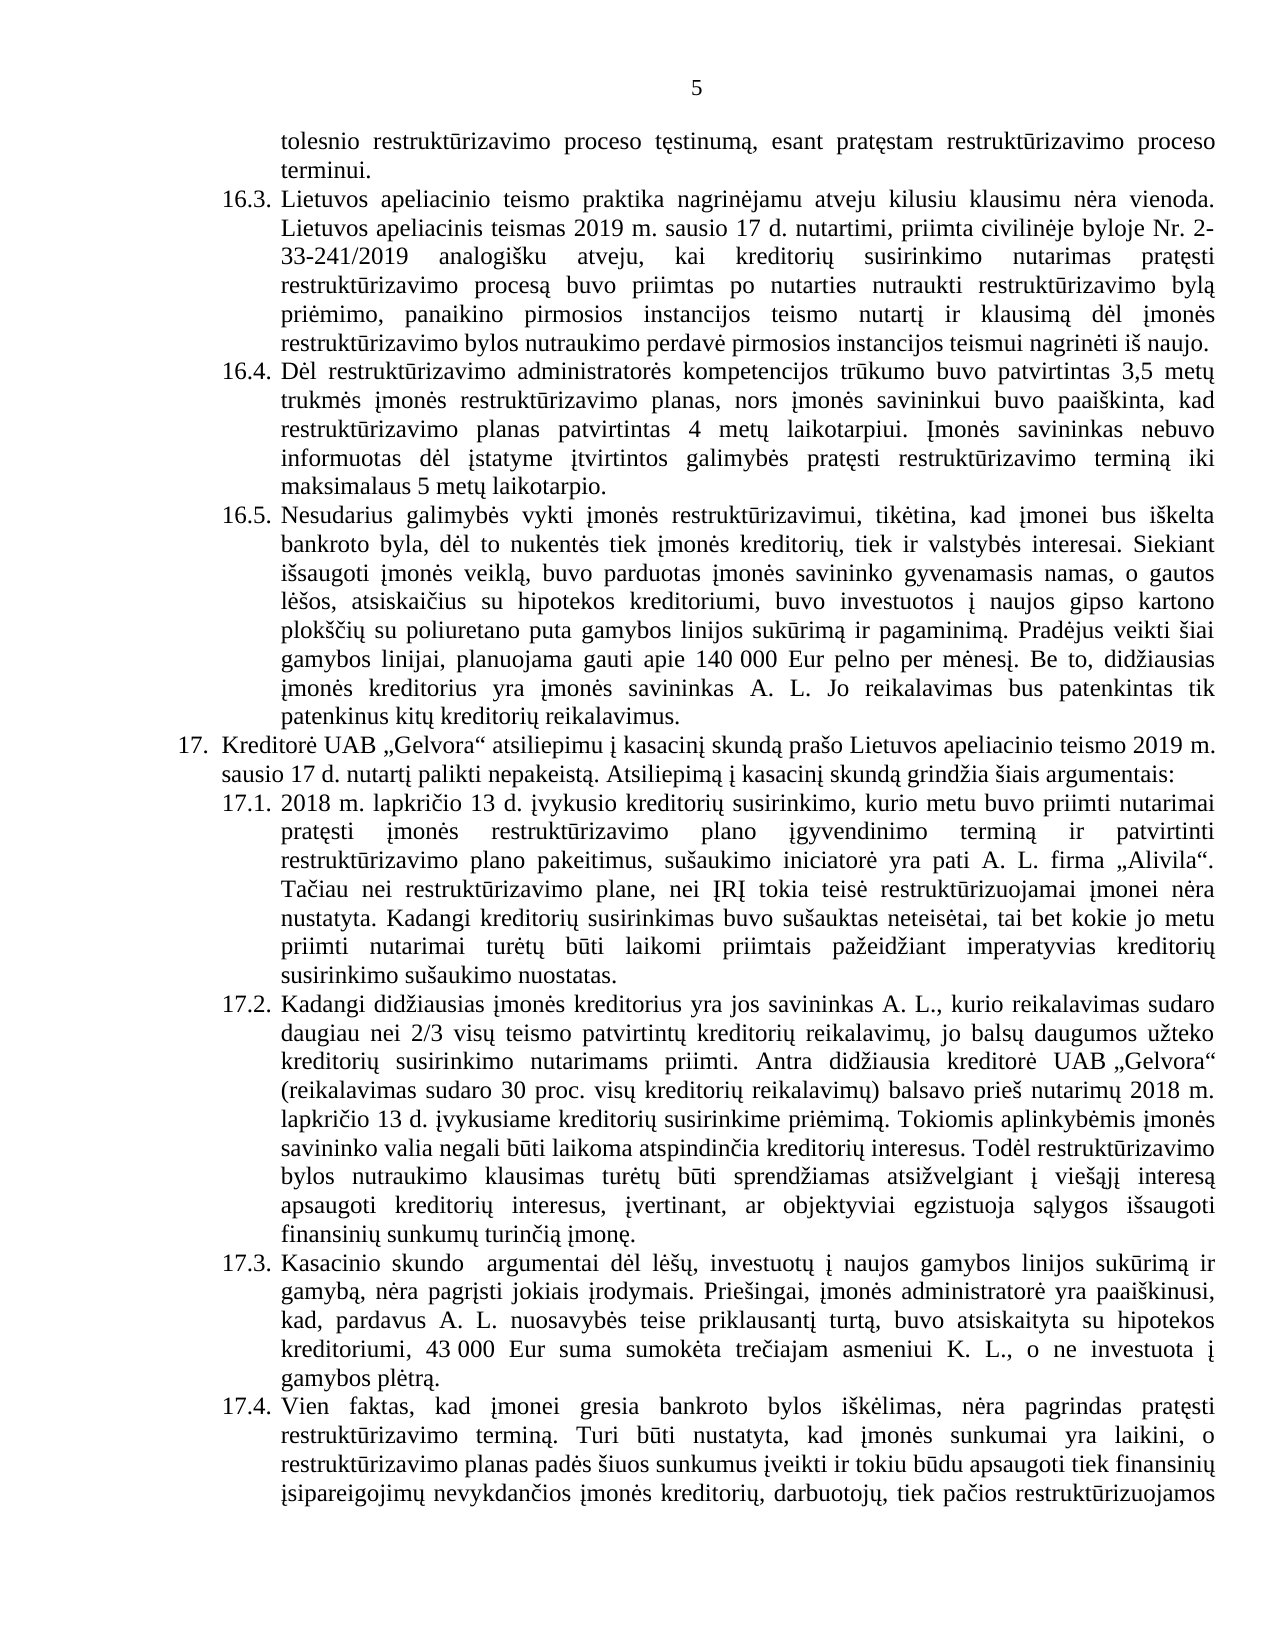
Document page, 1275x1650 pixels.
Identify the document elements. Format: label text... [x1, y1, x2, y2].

text tolesnio restruktūrizavimo proceso tęstinumą, esant pratęstam restruktūrizavimo proceso terminui. [222, 126, 1216, 184]
text 16.4. Dėl restruktūrizavimo administratorės kompetencijos trūkumo buvo patvirtintas 3,5 metų trukmės įmonės restruktūrizavimo planas, nors įmonės savininkui buvo paaiškinta, kad restruktūrizavimo planas patvirtintas 4 metų laikotarpiui. Įmonės savininkas nebuvo informuotas dėl įstatyme įtvirtintos galimybės pratęsti restruktūrizavimo terminą iki maksimalaus 5 metų laikotarpio. [222, 356, 1216, 500]
text 17.4. Vien faktas, kad įmonei gresia bankroto bylos iškėlimas, nėra pagrindas pratęsti restruktūrizavimo terminą. Turi būti nustatyta, kad įmonės sunkumai yra laikini, o restruktūrizavimo planas padės šiuos sunkumus įveikti ir tokiu būdu apsaugoti tiek finansinių įsipareigojimų nevykdančios įmonės kreditorių, darbuotojų, tiek pačios restruktūrizuojamos [222, 1391, 1216, 1506]
text 17. Kreditorė UAB „Gelvora“ atsiliepimu į kasacinį skundą prašo Lietuvos apeliacinio teismo 2019 m. sausio 17 d. nutartį palikti nepakeistą. Atsiliepimą į kasacinį skundą grindžia šiais argumentais: [177, 730, 1216, 788]
text 17.1. 2018 m. lapkričio 13 d. įvykusio kreditorių susirinkimo, kurio metu buvo priimti nutarimai pratęsti įmonės restruktūrizavimo plano įgyvendinimo terminą ir patvirtinti restruktūrizavimo plano pakeitimus, sušaukimo iniciatorė yra pati A. L. firma „Alivila“. Tačiau nei restruktūrizavimo plane, nei ĮRĮ tokia teisė restruktūrizuojamai įmonei nėra nustatyta. Kadangi kreditorių susirinkimas buvo sušauktas neteisėtai, tai bet kokie jo metu priimti nutarimai turėtų būti laikomi priimtais pažeidžiant imperatyvias kreditorių susirinkimo sušaukimo nuostatas. [222, 788, 1216, 989]
text 16.3. Lietuvos apeliacinio teismo praktika nagrinėjamu atveju kilusiu klausimu nėra vienoda. Lietuvos apeliacinis teismas 2019 m. sausio 17 d. nutartimi, priimta civilinėje byloje Nr. 2-33-241/2019 analogišku atveju, kai kreditorių susirinkimo nutarimas pratęsti restruktūrizavimo procesą buvo priimtas po nutarties nutraukti restruktūrizavimo bylą priėmimo, panaikino pirmosios instancijos teismo nutartį ir klausimą dėl įmonės restruktūrizavimo bylos nutraukimo perdavė pirmosios instancijos teismui nagrinėti iš naujo. [222, 184, 1216, 356]
text 17.3. Kasacinio skundo argumentai dėl lėšų, investuotų į naujos gamybos linijos sukūrimą ir gamybą, nėra pagrįsti jokiais įrodymais. Priešingai, įmonės administratorė yra paaiškinusi, kad, pardavus A. L. nuosavybės teise priklausantį turtą, buvo atsiskaityta su hipotekos kreditoriumi, 43 000 Eur suma sumokėta trečiajam asmeniui K. L., o ne investuota į gamybos plėtrą. [222, 1248, 1216, 1391]
text 16.5. Nesudarius galimybės vykti įmonės restruktūrizavimui, tikėtina, kad įmonei bus iškelta bankroto byla, dėl to nukentės tiek įmonės kreditorių, tiek ir valstybės interesai. Siekiant išsaugoti įmonės veiklą, buvo parduotas įmonės savininko gyvenamasis namas, o gautos lėšos, atsiskaičius su hipotekos kreditoriumi, buvo investuotos į naujos gipso kartono plokščių su poliuretano puta gamybos linijos sukūrimą ir pagaminimą. Pradėjus veikti šiai gamybos linijai, planuojama gauti apie 140 000 Eur pelno per mėnesį. Be to, didžiausias įmonės kreditorius yra įmonės savininkas A. L. Jo reikalavimas bus patenkintas tik patenkinus kitų kreditorių reikalavimus. [222, 500, 1216, 730]
text 17.2. Kadangi didžiausias įmonės kreditorius yra jos savininkas A. L., kurio reikalavimas sudaro daugiau nei 2/3 visų teismo patvirtintų kreditorių reikalavimų, jo balsų daugumos užteko kreditorių susirinkimo nutarimams priimti. Antra didžiausia kreditorė UAB „Gelvora“ (reikalavimas sudaro 30 proc. visų kreditorių reikalavimų) balsavo prieš nutarimų 2018 m. lapkričio 13 d. įvykusiame kreditorių susirinkime priėmimą. Tokiomis aplinkybėmis įmonės savininko valia negali būti laikoma atspindinčia kreditorių interesus. Todėl restruktūrizavimo bylos nutraukimo klausimas turėtų būti sprendžiamas atsižvelgiant į viešąjį interesą apsaugoti kreditorių interesus, įvertinant, ar objektyviai egzistuoja sąlygos išsaugoti finansinių sunkumų turinčią įmonę. [222, 989, 1216, 1248]
